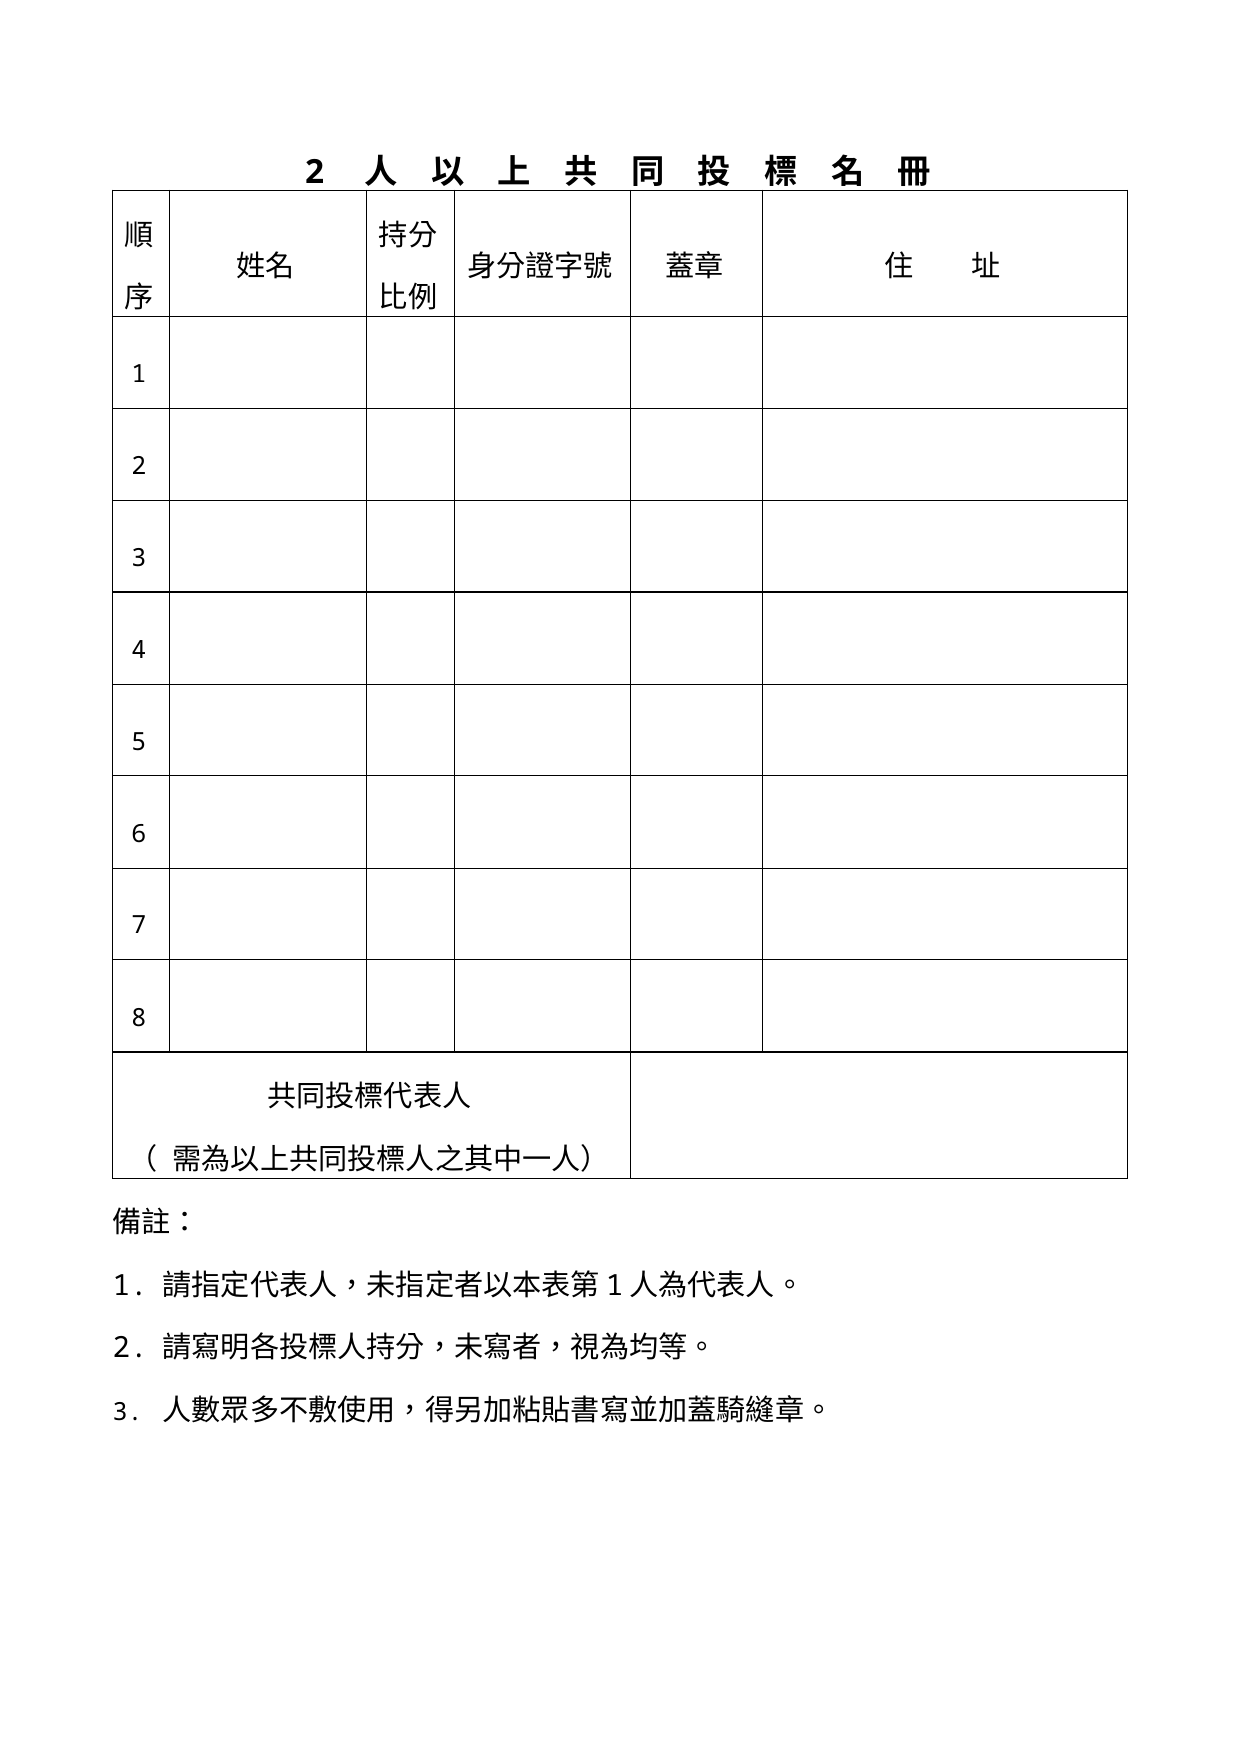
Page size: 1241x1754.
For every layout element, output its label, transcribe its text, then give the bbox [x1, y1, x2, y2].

table_header 姓名 [170, 191, 366, 316]
table_cell 4 [113, 593, 169, 683]
table_cell [631, 869, 762, 959]
table_cell [631, 776, 762, 867]
table_cell 7 [113, 869, 169, 959]
table_cell [367, 776, 454, 867]
table_cell [455, 685, 630, 775]
table_cell [763, 593, 1127, 683]
table_cell [763, 960, 1127, 1051]
table_cell [455, 960, 630, 1051]
table_cell [631, 960, 762, 1051]
table_header 順序 [113, 191, 169, 316]
table_cell [170, 317, 366, 407]
table_cell [631, 409, 762, 499]
list 請指定代表人，未指定者以本表第1人為代表人。 [112, 1241, 1123, 1303]
table_cell [170, 960, 366, 1051]
table_cell [455, 593, 630, 683]
table_cell 8 [113, 960, 169, 1051]
table_cell [455, 869, 630, 959]
list 人數眾多不敷使用，得另加粘貼書寫並加蓋騎縫章。 [112, 1366, 1123, 1428]
table_header 蓋章 [631, 191, 762, 316]
table_cell [631, 501, 762, 591]
table_cell [631, 685, 762, 775]
table_cell [170, 593, 366, 683]
table_cell [763, 409, 1127, 499]
table_cell [367, 501, 454, 591]
table_cell 3 [113, 501, 169, 591]
table_cell [763, 317, 1127, 407]
table_header 持分比例 [367, 191, 454, 316]
table_cell 2 [113, 409, 169, 499]
table_cell [763, 501, 1127, 591]
table_cell [170, 869, 366, 959]
table_header 身分證字號 [455, 191, 630, 316]
table_cell 6 [113, 776, 169, 867]
table_cell [455, 317, 630, 407]
table_cell [170, 776, 366, 867]
table_cell [763, 685, 1127, 775]
table_cell [763, 776, 1127, 867]
text 2 人 以 上 共 同 投 標 名 冊 [112, 127, 1123, 189]
table_cell 5 [113, 685, 169, 775]
table_cell [455, 776, 630, 867]
text 備註： [112, 1179, 1123, 1241]
table_cell [455, 409, 630, 499]
table_cell [170, 409, 366, 499]
table_cell [367, 593, 454, 683]
table_cell [170, 501, 366, 591]
table_cell [631, 1053, 1127, 1177]
table_cell 共同投標代表人 （ 需為以上共同投標人之其中一人） [113, 1053, 630, 1177]
table_cell [170, 685, 366, 775]
list 請寫明各投標人持分，未寫者，視為均等。 [112, 1303, 1123, 1366]
table_cell [763, 869, 1127, 959]
table_cell [367, 960, 454, 1051]
table_cell [631, 593, 762, 683]
table_cell [455, 501, 630, 591]
table_cell [367, 409, 454, 499]
table_cell 1 [113, 317, 169, 407]
table_header 住 址 [763, 191, 1127, 316]
table_cell [367, 685, 454, 775]
table_cell [367, 869, 454, 959]
table_cell [367, 317, 454, 407]
table_cell [631, 317, 762, 407]
